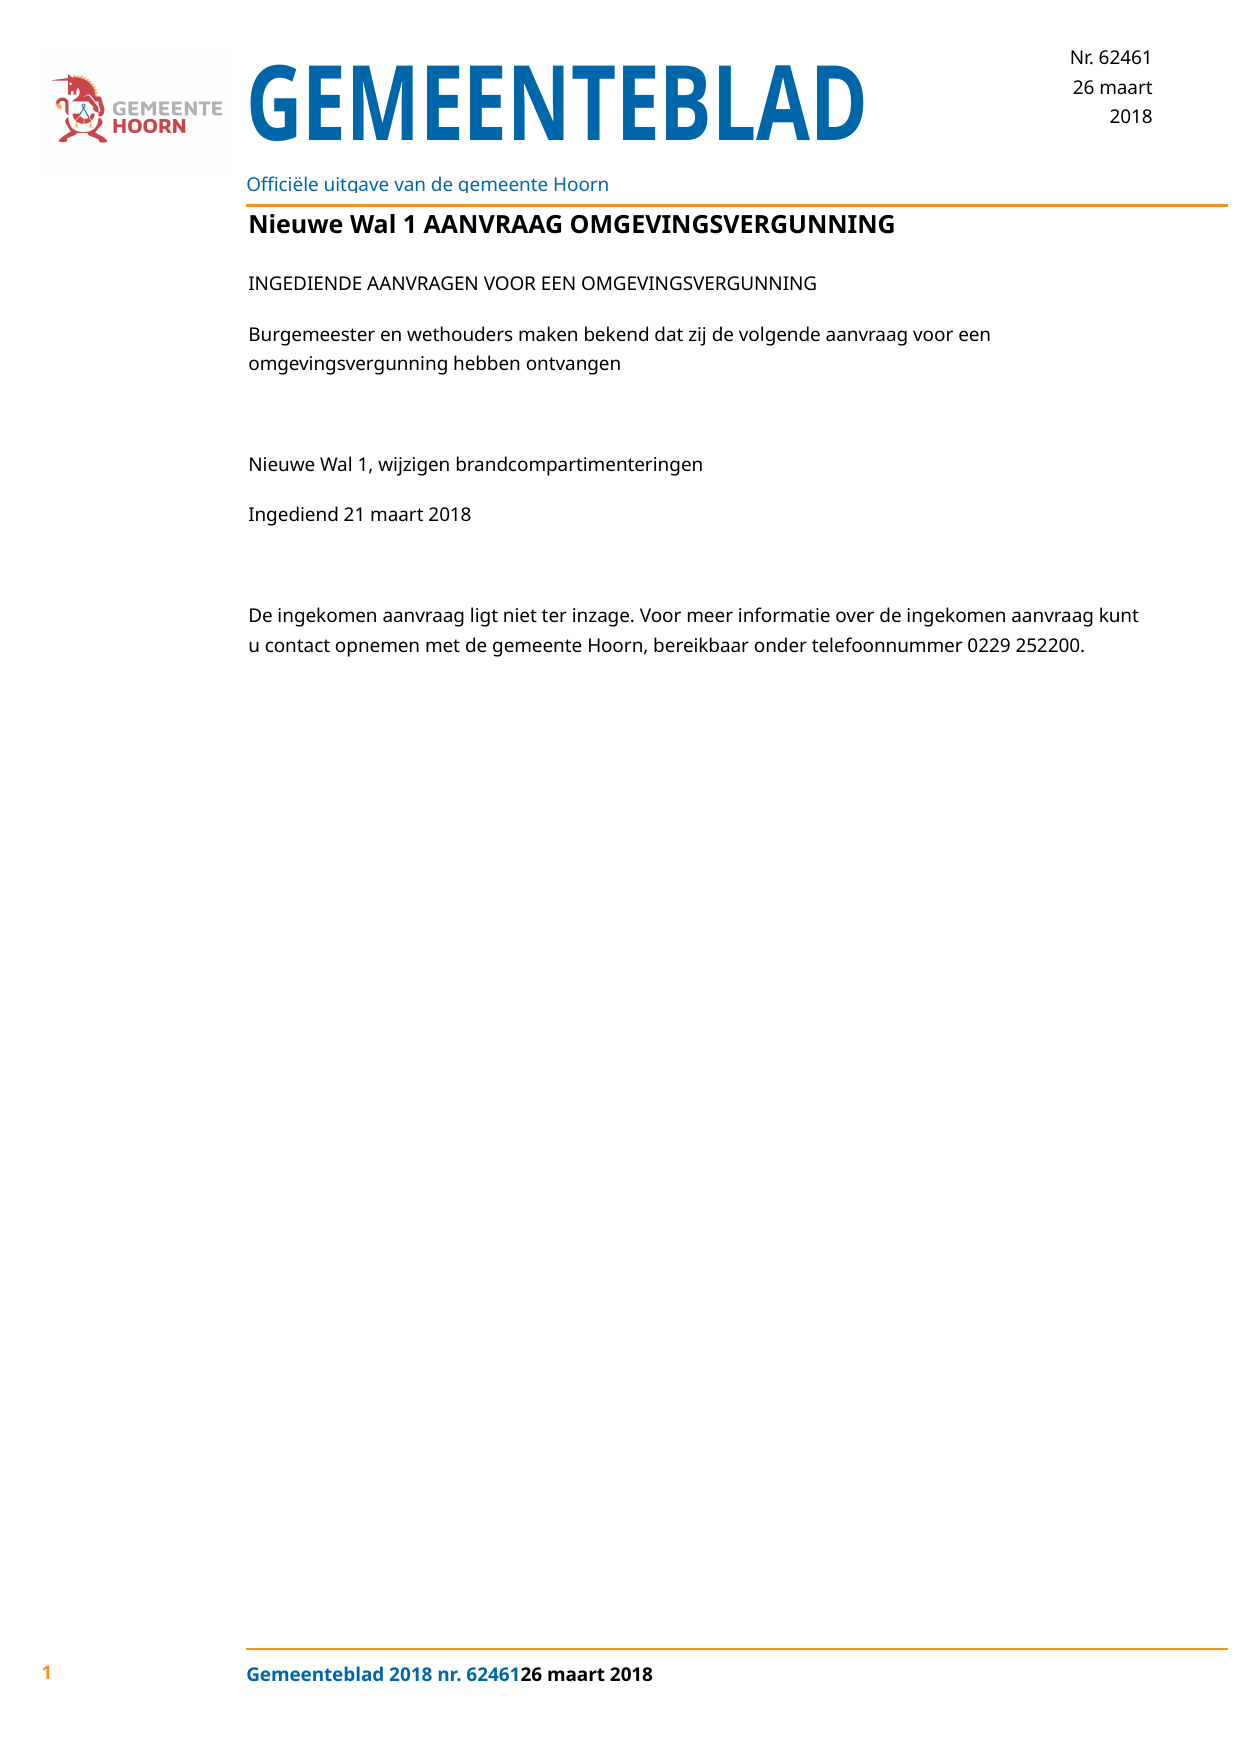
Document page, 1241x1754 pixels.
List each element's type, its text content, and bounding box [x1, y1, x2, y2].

text Nieuwe Wal 1, wijzigen brandcompartimenteringen [248, 451, 1152, 477]
text Nieuwe Wal 1 AANVRAAG OMGEVINGSVERGUNNING [248, 207, 1152, 241]
picture [41, 47, 231, 172]
text Burgemeester en wethouders maken bekend dat zij de volgende aanvraag voor een omgevingsvergunning hebben ontvangen [248, 321, 1152, 376]
text Ingediend 21 maart 2018 [248, 502, 1152, 527]
text INGEDIENDE AANVRAGEN VOOR EEN OMGEVINGSVERGUNNING [248, 270, 1152, 296]
text De ingekomen aanvraag ligt niet ter inzage. Voor meer informatie over de ingekomen aanvraag kunt u contact opnemen met de gemeente Hoorn, bereikbaar onder telefoonnummer 0229 252200. [248, 602, 1152, 658]
